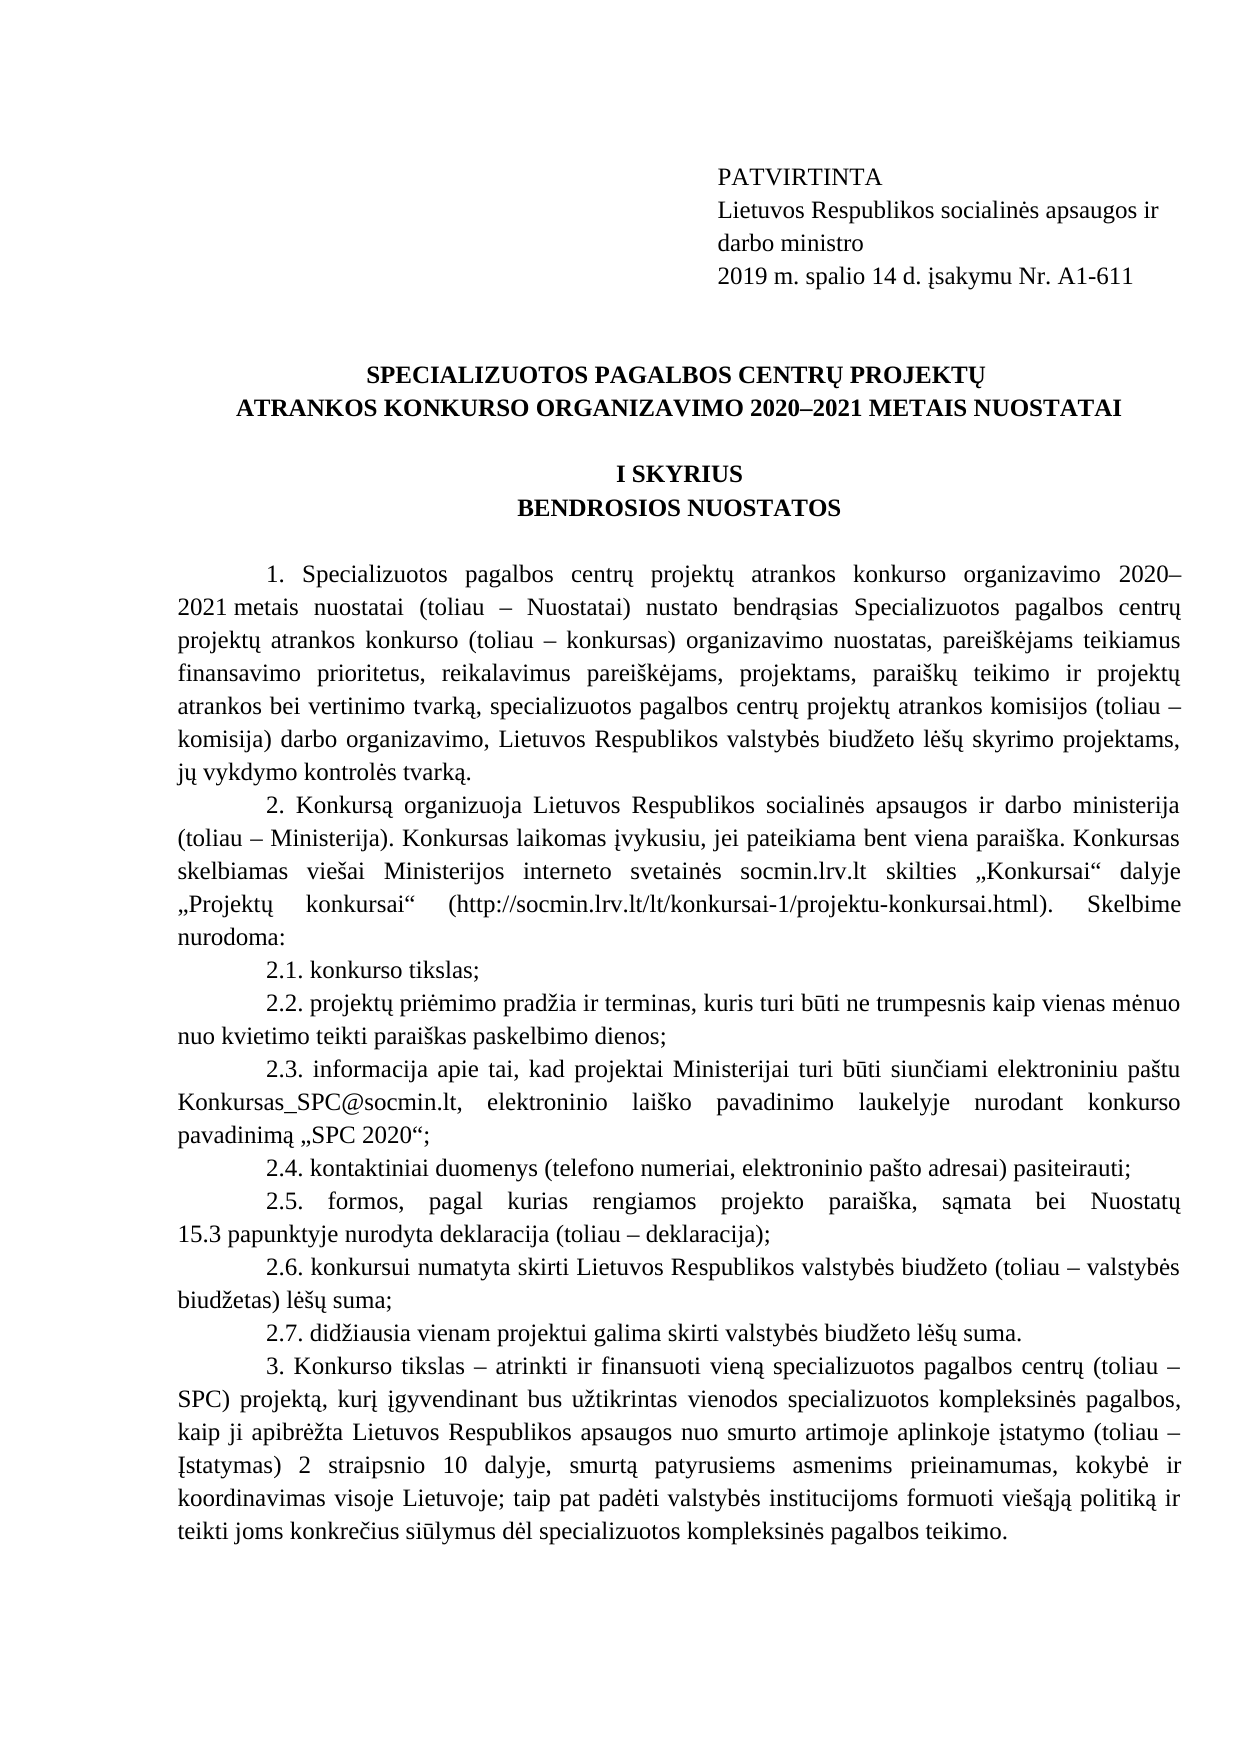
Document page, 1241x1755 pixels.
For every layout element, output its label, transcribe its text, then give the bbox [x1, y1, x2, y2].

text Lietuvos Respublikos socialinės apsaugos ir darbo ministro [717, 195, 1181, 257]
text ATRANKOS KONKURSO ORGANIZAVIMO 2020–2021 METAIS NUOSTATAI [177, 393, 1181, 422]
text PATVIRTINTA [717, 162, 1181, 191]
text 2.7. didžiausia vienam projektui galima skirti valstybės biudžeto lėšų suma. [177, 1318, 1181, 1347]
text 2.5. formos, pagal kurias rengiamos projekto paraiška, sąmata bei Nuostatų 15.3 papunktyje nurodyta deklaracija (toliau – deklaracija); [177, 1186, 1181, 1248]
text 2.3. informacija apie tai, kad projektai Ministerijai turi būti siunčiami elektroniniu paštu Konkursas_SPC@socmin.lt, elektroninio laiško pavadinimo laukelyje nurodant konkurso pavadinimą „SPC 2020“; [177, 1054, 1181, 1149]
text 2.4. kontaktiniai duomenys (telefono numeriai, elektroninio pašto adresai) pasiteirauti; [177, 1153, 1181, 1182]
text I SKYRIUS [177, 459, 1181, 488]
text 2.6. konkursui numatyta skirti Lietuvos Respublikos valstybės biudžeto (toliau – valstybės biudžetas) lėšų suma; [177, 1252, 1181, 1314]
text SPECIALIZUOTOS PAGALBOS CENTRŲ PROJEKTŲ [177, 361, 1181, 389]
text 2.2. projektų priėmimo pradžia ir terminas, kuris turi būti ne trumpesnis kaip vienas mėnuo nuo kvietimo teikti paraiškas paskelbimo dienos; [177, 988, 1181, 1050]
text 2019 m. spalio 14 d. įsakymu Nr. A1-611 [717, 261, 1181, 290]
text 1. Specializuotos pagalbos centrų projektų atrankos konkurso organizavimo 2020–2021 metais nuostatai (toliau – Nuostatai) nustato bendrąsias Specializuotos pagalbos centrų projektų atrankos konkurso (toliau – konkursas) organizavimo nuostatas, pareiškėjams teikiamus finansavimo prioritetus, reikalavimus pareiškėjams, projektams, paraiškų teikimo ir projektų atrankos bei vertinimo tvarką, specializuotos pagalbos centrų projektų atrankos komisijos (toliau – komisija) darbo organizavimo, Lietuvos Respublikos valstybės biudžeto lėšų skyrimo projektams, jų vykdymo kontrolės tvarką. [177, 559, 1181, 786]
text 3. Konkurso tikslas – atrinkti ir finansuoti vieną specializuotos pagalbos centrų (toliau – SPC) projektą, kurį įgyvendinant bus užtikrintas vienodos specializuotos kompleksinės pagalbos, kaip ji apibrėžta Lietuvos Respublikos apsaugos nuo smurto artimoje aplinkoje įstatymo (toliau – Įstatymas) 2 straipsnio 10 dalyje, smurtą patyrusiems asmenims prieinamumas, kokybė ir koordinavimas visoje Lietuvoje; taip pat padėti valstybės institucijoms formuoti viešąją politiką ir teikti joms konkrečius siūlymus dėl specializuotos kompleksinės pagalbos teikimo. [177, 1351, 1181, 1545]
text 2. Konkursą organizuoja Lietuvos Respublikos socialinės apsaugos ir darbo ministerija (toliau – Ministerija). Konkursas laikomas įvykusiu, jei pateikiama bent viena paraiška. Konkursas skelbiamas viešai Ministerijos interneto svetainės socmin.lrv.lt skilties „Konkursai“ dalyje „Projektų konkursai“ (http://socmin.lrv.lt/lt/konkursai-1/projektu-konkursai.html). Skelbime nurodoma: [177, 790, 1181, 951]
text 2.1. konkurso tikslas; [177, 955, 1181, 984]
text BENDROSIOS NUOSTATOS [177, 493, 1181, 521]
